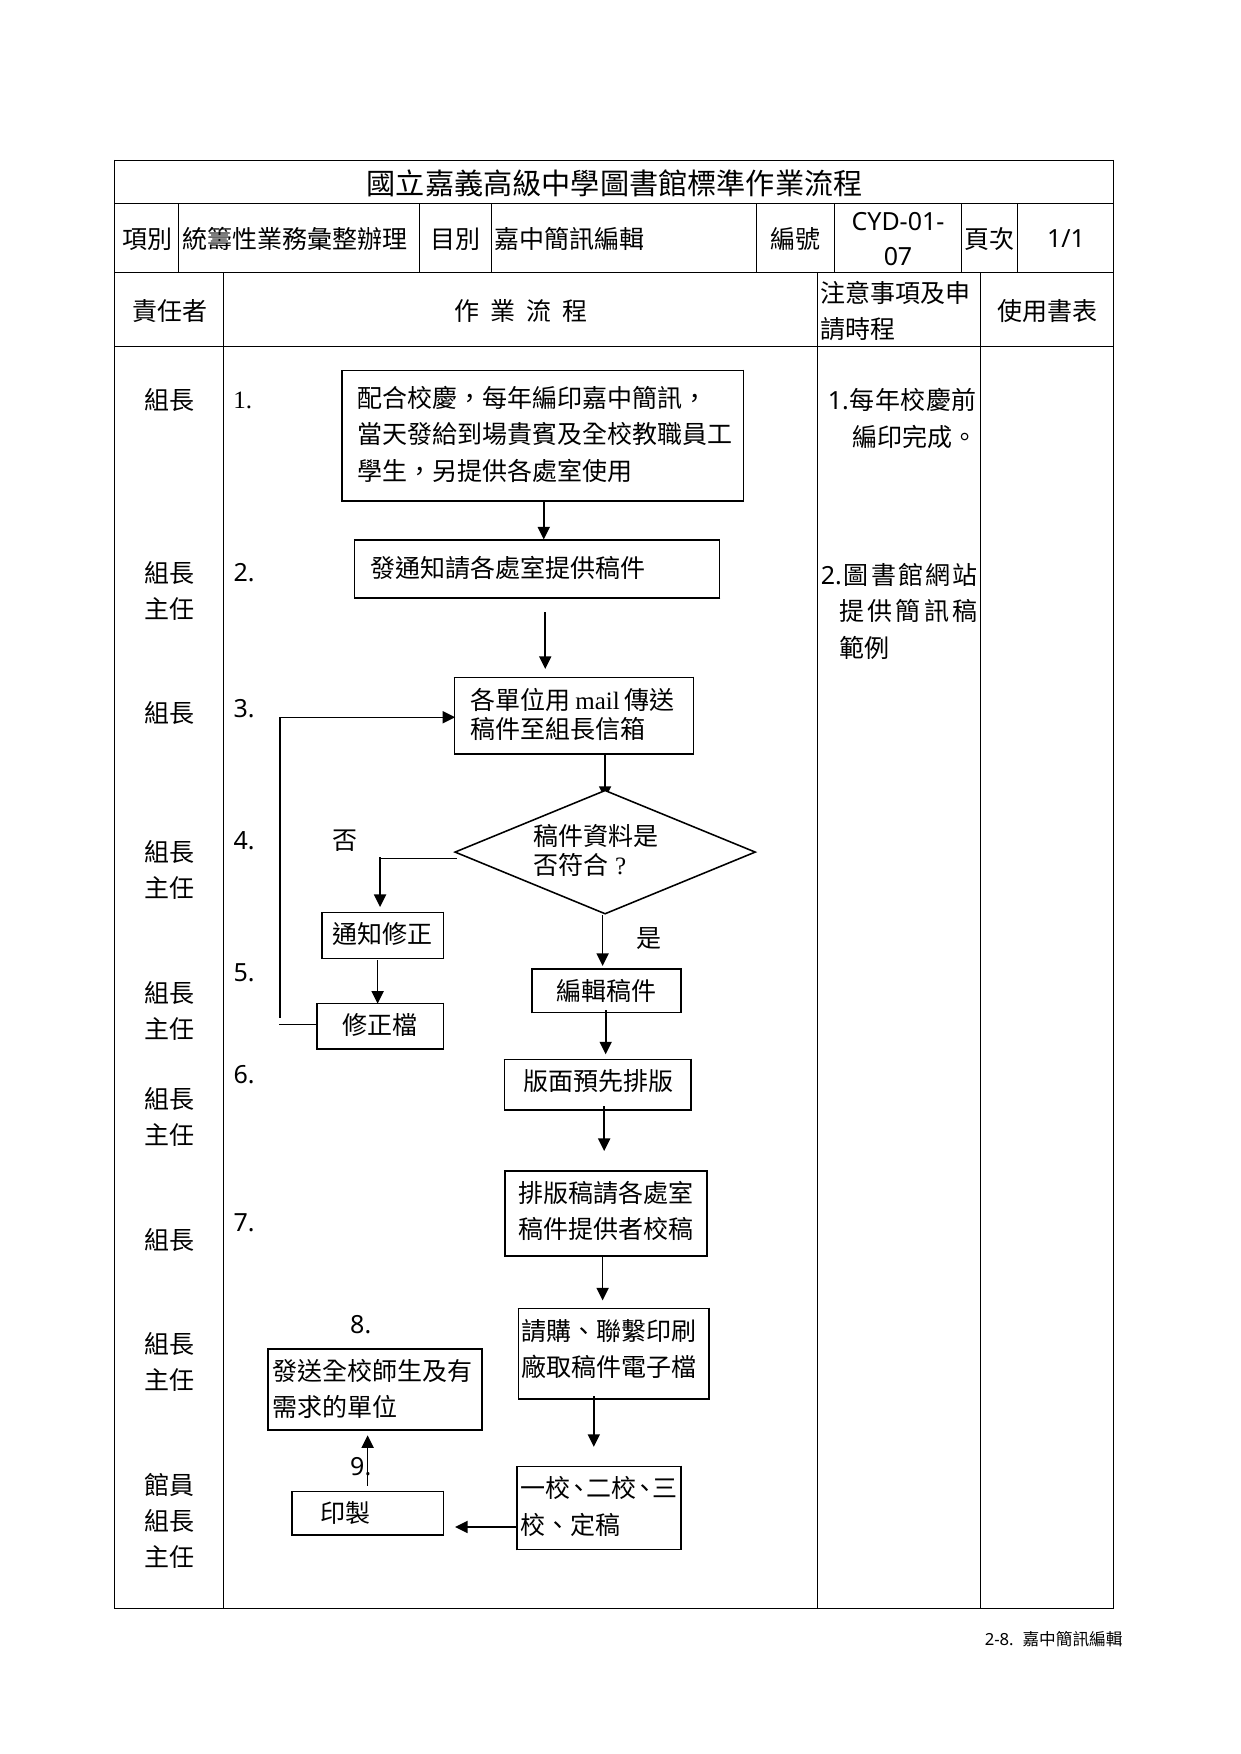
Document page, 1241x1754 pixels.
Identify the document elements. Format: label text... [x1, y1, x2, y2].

table_cell 1/1 [1018, 204, 1113, 272]
table_cell 嘉中簡訊編輯 [492, 204, 756, 272]
table_cell 編號 [757, 204, 834, 272]
table_cell 組長 組長 主任 組長 組長 主任 組長 主任 組長 主任 組長 組長 主任 館員 組長 主任 [115, 347, 223, 1608]
table_cell 1. 2. 3. 4. 否 是 5. 6. 7. 8. 9. [224, 347, 817, 1608]
table_cell 頁次 [962, 204, 1017, 272]
table_cell 作 業 流 程 [224, 273, 817, 346]
table_cell 項別 [115, 204, 178, 272]
table_cell CYD-01-07 [835, 204, 961, 272]
table_header 國立嘉義高級中學圖書館標準作業流程 [115, 161, 1113, 203]
table_cell 統籌性業務彙整辦理 [179, 204, 419, 272]
table_cell 目別 [420, 204, 491, 272]
table_cell 責任者 [115, 273, 223, 346]
table_cell 1.每年校慶前編印完成。 2.圖書館網站提供簡訊稿範例 [818, 347, 980, 1608]
table_cell [981, 347, 1113, 1608]
table_cell 注意事項及申請時程 [818, 273, 980, 346]
table_cell 使用書表 [981, 273, 1113, 346]
